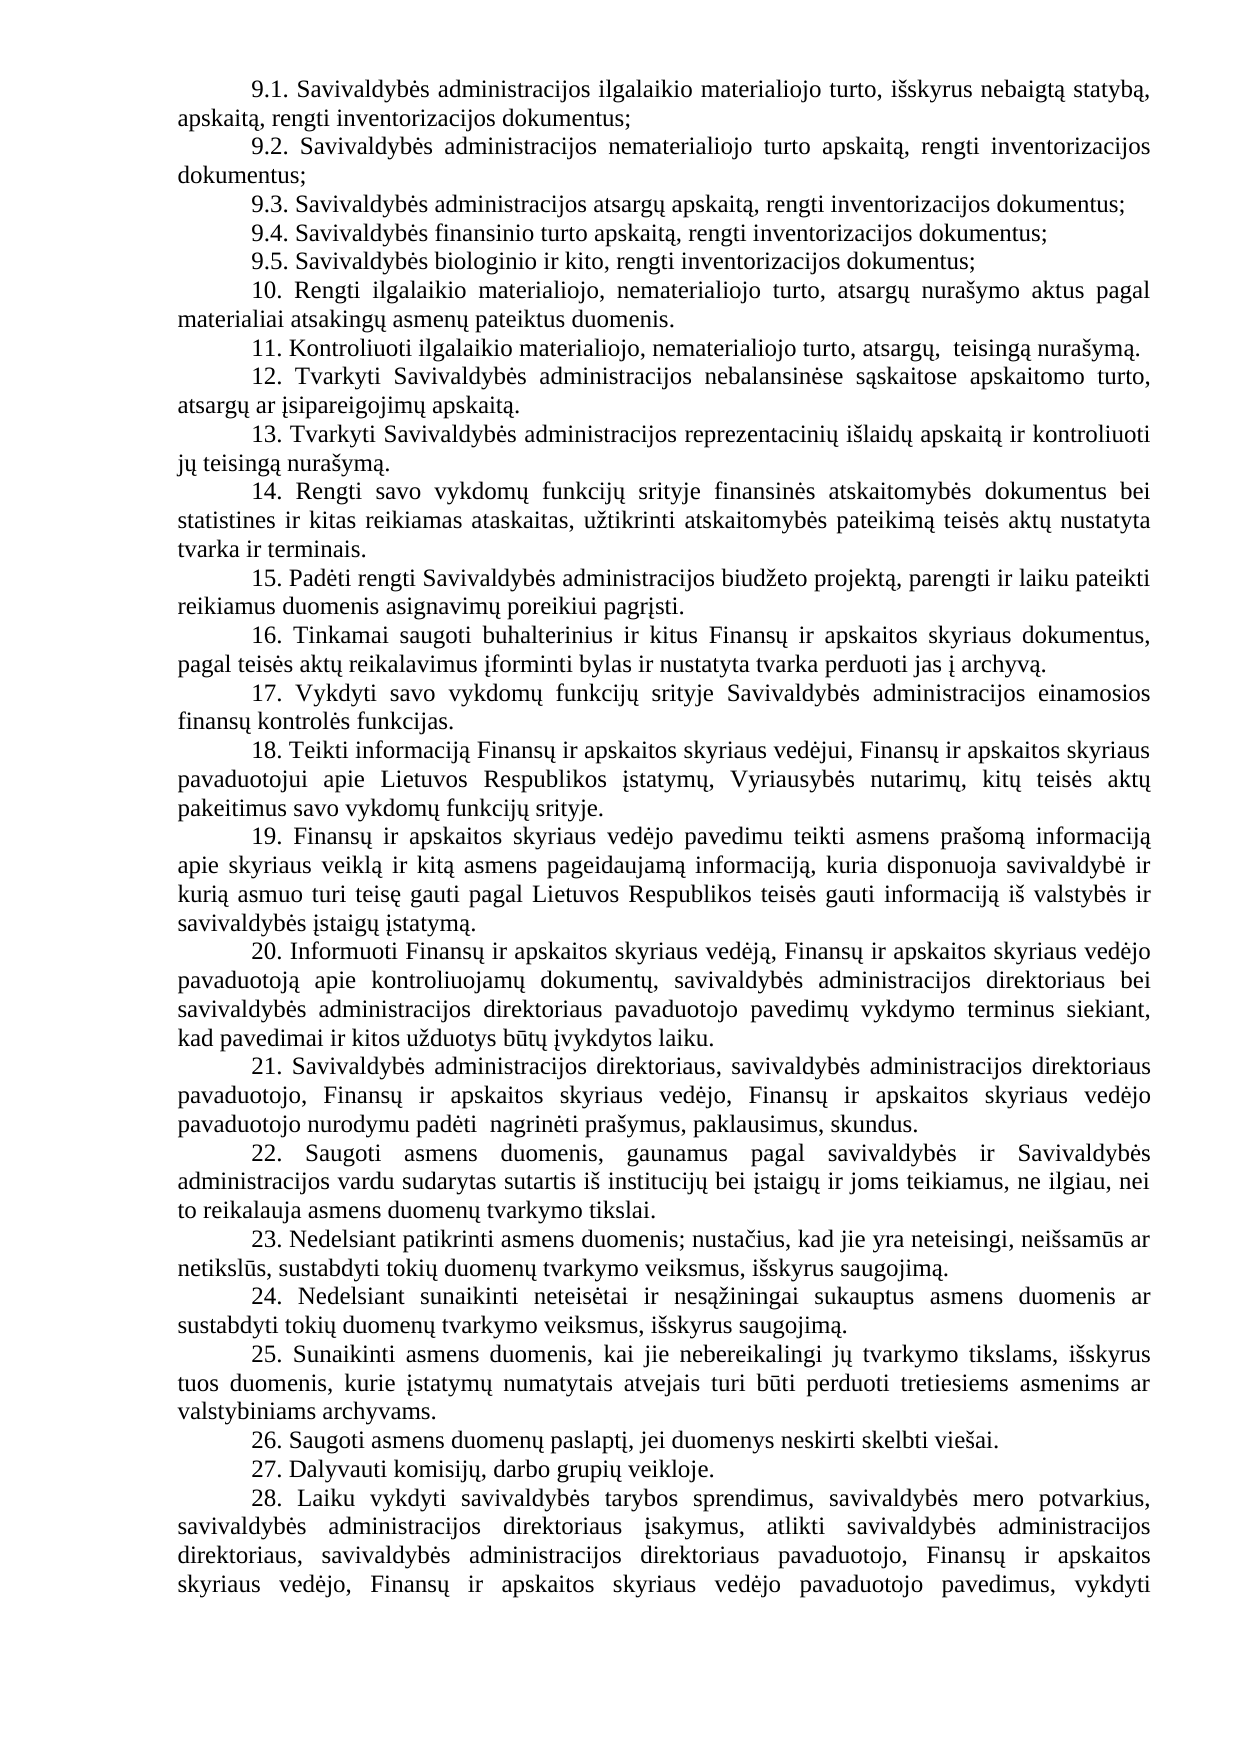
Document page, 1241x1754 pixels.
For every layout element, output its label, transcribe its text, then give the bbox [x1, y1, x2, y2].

text 19. Finansų ir apskaitos skyriaus vedėjo pavedimu teikti asmens prašomą informaciją apie skyriaus veiklą ir kitą asmens pageidaujamą informaciją, kuria disponuoja savivaldybė ir kurią asmuo turi teisę gauti pagal Lietuvos Respublikos teisės gauti informaciją iš valstybės ir savivaldybės įstaigų įstatymą. [177, 821, 1152, 936]
text 16. Tinkamai saugoti buhalterinius ir kitus Finansų ir apskaitos skyriaus dokumentus, pagal teisės aktų reikalavimus įforminti bylas ir nustatyta tvarka perduoti jas į archyvą. [177, 620, 1152, 678]
text 9.2. Savivaldybės administracijos nematerialiojo turto apskaitą, rengti inventorizacijos dokumentus; [177, 131, 1152, 189]
text 20. Informuoti Finansų ir apskaitos skyriaus vedėją, Finansų ir apskaitos skyriaus vedėjo pavaduotoją apie kontroliuojamų dokumentų, savivaldybės administracijos direktoriaus bei savivaldybės administracijos direktoriaus pavaduotojo pavedimų vykdymo terminus siekiant, kad pavedimai ir kitos užduotys būtų įvykdytos laiku. [177, 936, 1152, 1051]
text 23. Nedelsiant patikrinti asmens duomenis; nustačius, kad jie yra neteisingi, neišsamūs ar netikslūs, sustabdyti tokių duomenų tvarkymo veiksmus, išskyrus saugojimą. [177, 1224, 1152, 1281]
text 27. Dalyvauti komisijų, darbo grupių veikloje. [177, 1454, 1152, 1483]
text 22. Saugoti asmens duomenis, gaunamus pagal savivaldybės ir Savivaldybės administracijos vardu sudarytas sutartis iš institucijų bei įstaigų ir joms teikiamus, ne ilgiau, nei to reikalauja asmens duomenų tvarkymo tikslai. [177, 1138, 1152, 1224]
text 25. Sunaikinti asmens duomenis, kai jie nebereikalingi jų tvarkymo tikslams, išskyrus tuos duomenis, kurie įstatymų numatytais atvejais turi būti perduoti tretiesiems asmenims ar valstybiniams archyvams. [177, 1339, 1152, 1425]
text 26. Saugoti asmens duomenų paslaptį, jei duomenys neskirti skelbti viešai. [177, 1425, 1152, 1454]
text 14. Rengti savo vykdomų funkcijų srityje finansinės atskaitomybės dokumentus bei statistines ir kitas reikiamas ataskaitas, užtikrinti atskaitomybės pateikimą teisės aktų nustatyta tvarka ir terminais. [177, 476, 1152, 563]
text 18. Teikti informaciją Finansų ir apskaitos skyriaus vedėjui, Finansų ir apskaitos skyriaus pavaduotojui apie Lietuvos Respublikos įstatymų, Vyriausybės nutarimų, kitų teisės aktų pakeitimus savo vykdomų funkcijų srityje. [177, 735, 1152, 821]
text 28. Laiku vykdyti savivaldybės tarybos sprendimus, savivaldybės mero potvarkius, savivaldybės administracijos direktoriaus įsakymus, atlikti savivaldybės administracijos direktoriaus, savivaldybės administracijos direktoriaus pavaduotojo, Finansų ir apskaitos skyriaus vedėjo, Finansų ir apskaitos skyriaus vedėjo pavaduotojo pavedimus, vykdyti [177, 1483, 1152, 1598]
text 9.1. Savivaldybės administracijos ilgalaikio materialiojo turto, išskyrus nebaigtą statybą, apskaitą, rengti inventorizacijos dokumentus; [177, 74, 1152, 131]
text 13. Tvarkyti Savivaldybės administracijos reprezentacinių išlaidų apskaitą ir kontroliuoti jų teisingą nurašymą. [177, 419, 1152, 476]
text 9.5. Savivaldybės biologinio ir kito, rengti inventorizacijos dokumentus; [177, 246, 1152, 275]
text 9.4. Savivaldybės finansinio turto apskaitą, rengti inventorizacijos dokumentus; [177, 218, 1152, 246]
text 12. Tvarkyti Savivaldybės administracijos nebalansinėse sąskaitose apskaitomo turto, atsargų ar įsipareigojimų apskaitą. [177, 361, 1152, 419]
text 17. Vykdyti savo vykdomų funkcijų srityje Savivaldybės administracijos einamosios finansų kontrolės funkcijas. [177, 678, 1152, 735]
text 10. Rengti ilgalaikio materialiojo, nematerialiojo turto, atsargų nurašymo aktus pagal materialiai atsakingų asmenų pateiktus duomenis. [177, 275, 1152, 333]
text 21. Savivaldybės administracijos direktoriaus, savivaldybės administracijos direktoriaus pavaduotojo, Finansų ir apskaitos skyriaus vedėjo, Finansų ir apskaitos skyriaus vedėjo pavaduotojo nurodymu padėti nagrinėti prašymus, paklausimus, skundus. [177, 1051, 1152, 1138]
text 11. Kontroliuoti ilgalaikio materialiojo, nematerialiojo turto, atsargų, teisingą nurašymą. [177, 333, 1152, 361]
text 24. Nedelsiant sunaikinti neteisėtai ir nesąžiningai sukauptus asmens duomenis ar sustabdyti tokių duomenų tvarkymo veiksmus, išskyrus saugojimą. [177, 1281, 1152, 1339]
text 15. Padėti rengti Savivaldybės administracijos biudžeto projektą, parengti ir laiku pateikti reikiamus duomenis asignavimų poreikiui pagrįsti. [177, 563, 1152, 620]
text 9.3. Savivaldybės administracijos atsargų apskaitą, rengti inventorizacijos dokumentus; [177, 189, 1152, 218]
